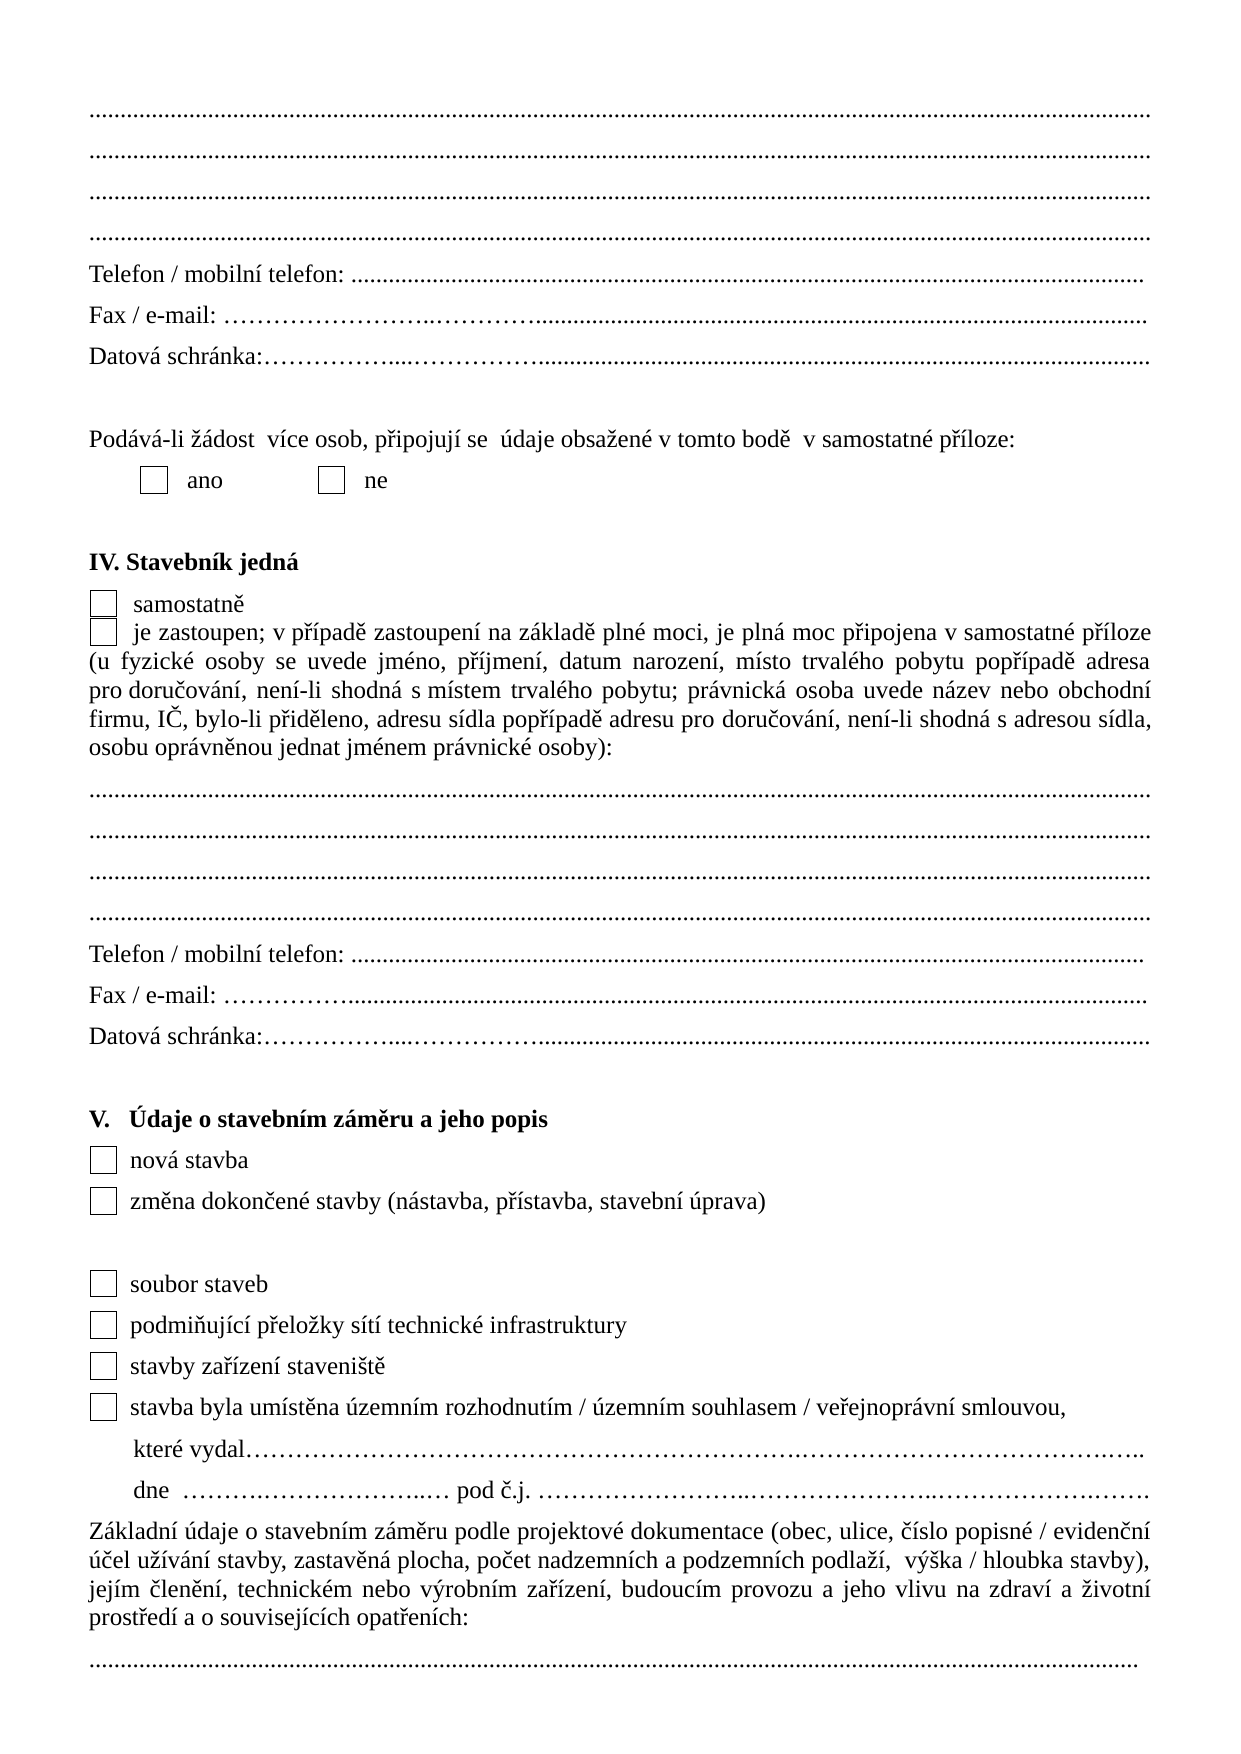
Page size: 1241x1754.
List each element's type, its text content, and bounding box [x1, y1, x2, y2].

text ........................................................................................................................................................................ [89, 1644, 1152, 1672]
text změna dokončené stavby (nástavba, přístavba, stavební úprava) [89, 1186, 1152, 1215]
text .......................................................................................................................................................................... [89, 176, 1152, 205]
text stavba byla umístěna územním rozhodnutím / územním souhlasem / veřejnoprávní smlouvou, [89, 1392, 1152, 1421]
text samostatně [89, 589, 1152, 617]
text Telefon / mobilní telefon: ............................................................................................................................... [89, 939, 1152, 967]
text .......................................................................................................................................................................... [89, 856, 1152, 885]
text Základní údaje o stavebním záměru podle projektové dokumentace (obec, ulice, číslo popisné / evidenční účel užívání stavby, zastavěná plocha, počet nadzemních a podzemních podlaží, výška / hloubka stavby), jejím členění, technickém nebo výrobním zařízení, budoucím provozu a jeho vlivu na zdraví a životní prostředí a o souvisejících opatřeních: [89, 1516, 1152, 1631]
text nová stavba [89, 1145, 1152, 1174]
text Datová schránka:……………....…………….................................................................................................. [89, 1021, 1152, 1050]
text .......................................................................................................................................................................... [89, 94, 1152, 122]
text Datová schránka:……………....…………….................................................................................................. [89, 341, 1152, 370]
text .......................................................................................................................................................................... [89, 897, 1152, 926]
text .......................................................................................................................................................................... [89, 815, 1152, 844]
text .......................................................................................................................................................................... [89, 774, 1152, 802]
text Fax / e-mail: ……………................................................................................................................................ [89, 980, 1152, 1009]
text Fax / e-mail: ……………………..………….................................................................................................. [89, 300, 1152, 329]
text V. Údaje o stavebním záměru a jeho popis [89, 1104, 1152, 1132]
text stavby zařízení staveniště [89, 1351, 1152, 1380]
text IV. Stavebník jedná [89, 547, 1152, 576]
text podmiňující přeložky sítí technické infrastruktury [89, 1310, 1152, 1339]
text Podává-li žádost více osob, připojují se údaje obsažené v tomto bodě v samostatné příloze: [89, 424, 1152, 452]
text .......................................................................................................................................................................... [89, 217, 1152, 246]
text soubor staveb [89, 1269, 1152, 1297]
text které vydal………………………………………………………….……………………………….….. [89, 1434, 1152, 1462]
text .......................................................................................................................................................................... [89, 135, 1152, 164]
text dne ……….………………..… pod č.j. ……………………..…………………..……………….……. [89, 1475, 1152, 1504]
text ano ne [89, 465, 1152, 494]
text je zastoupen; v případě zastoupení na základě plné moci, je plná moc připojena v samostatné příloze (u fyzické osoby se uvede jméno, příjmení, datum narození, místo trvalého pobytu popřípadě adresa pro doručování, není-li shodná s místem trvalého pobytu; právnická osoba uvede název nebo obchodní firmu, IČ, bylo-li přiděleno, adresu sídla popřípadě adresu pro doručování, není-li shodná s adresou sídla, osobu oprávněnou jednat jménem právnické osoby): [89, 617, 1152, 761]
text Telefon / mobilní telefon: ............................................................................................................................... [89, 259, 1152, 287]
